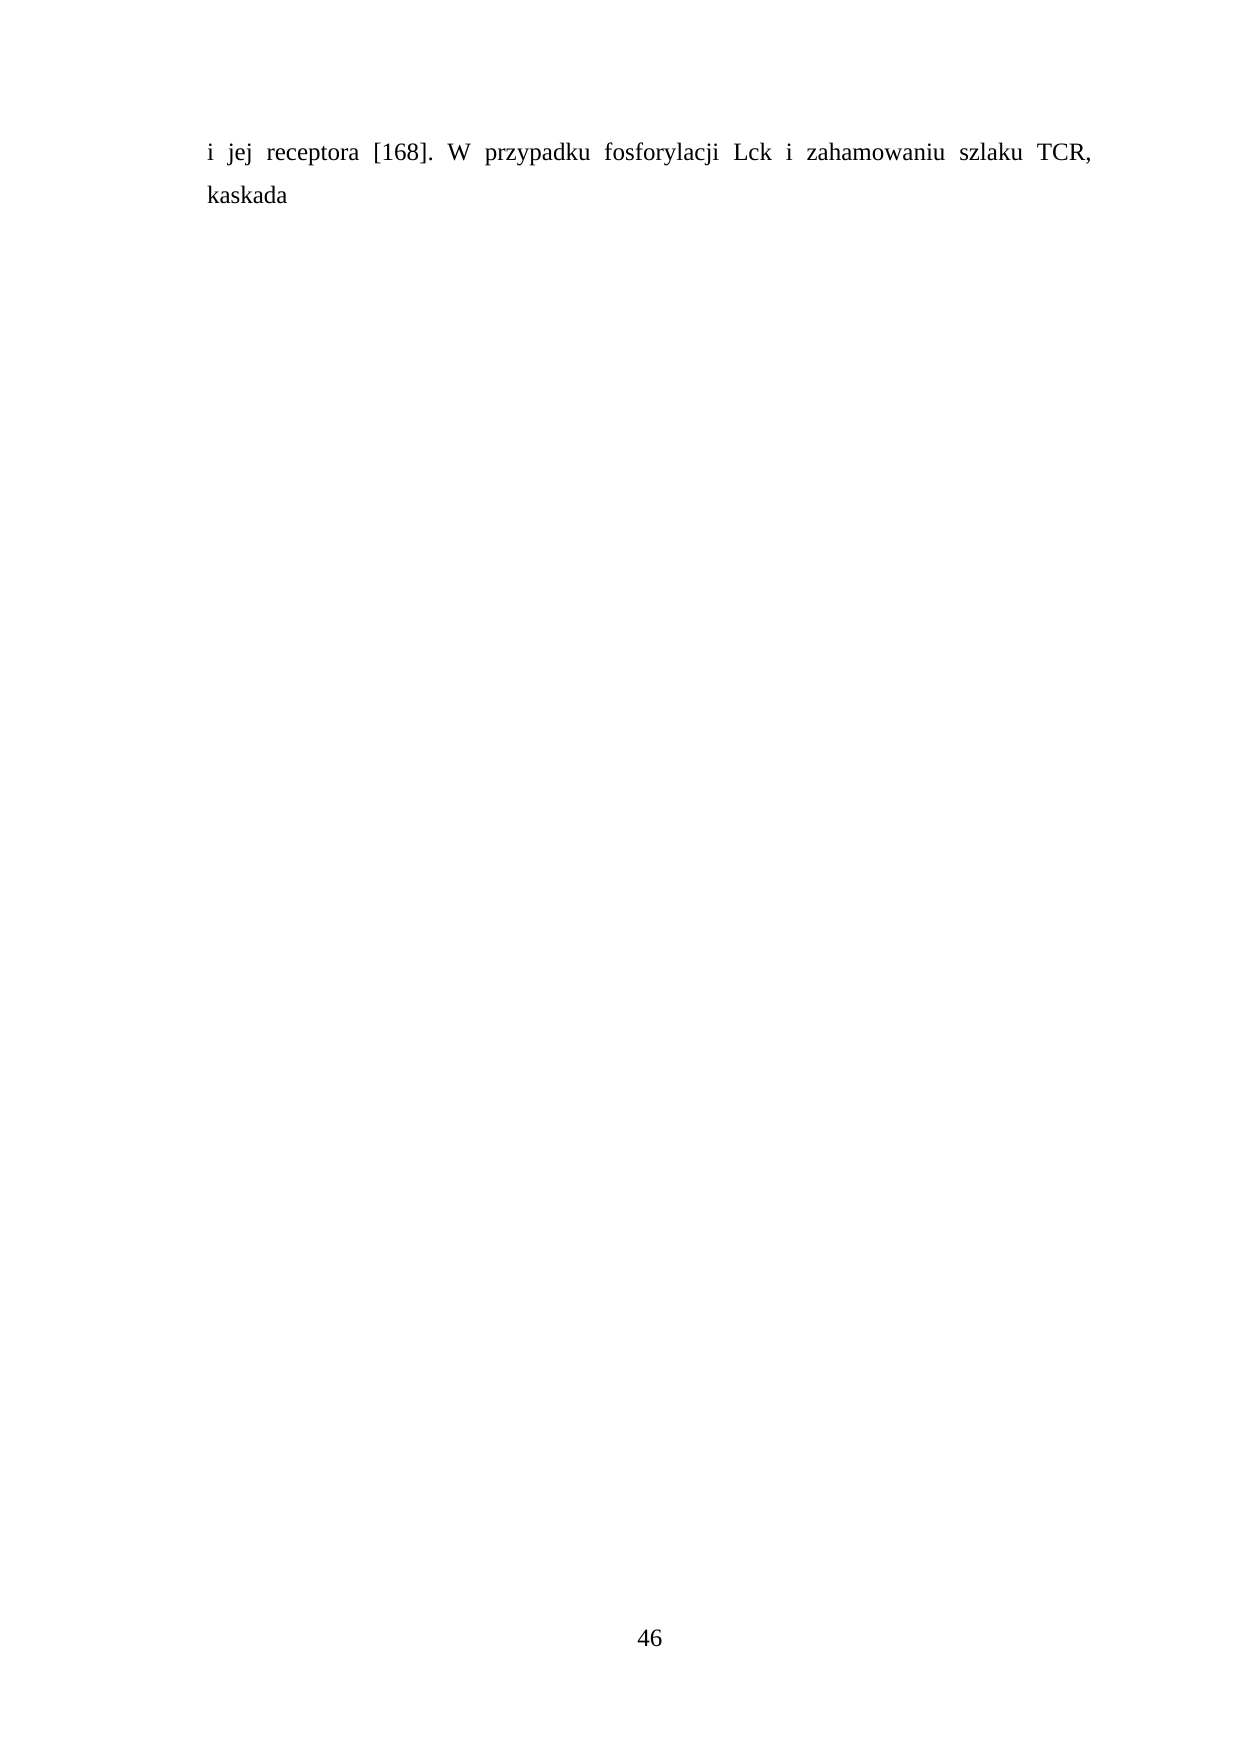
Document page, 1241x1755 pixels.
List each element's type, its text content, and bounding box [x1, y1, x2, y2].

text i jej receptora [168]. W przypadku fosforylacji Lck i zahamowaniu szlaku TCR, kaskada [207, 137, 1093, 209]
